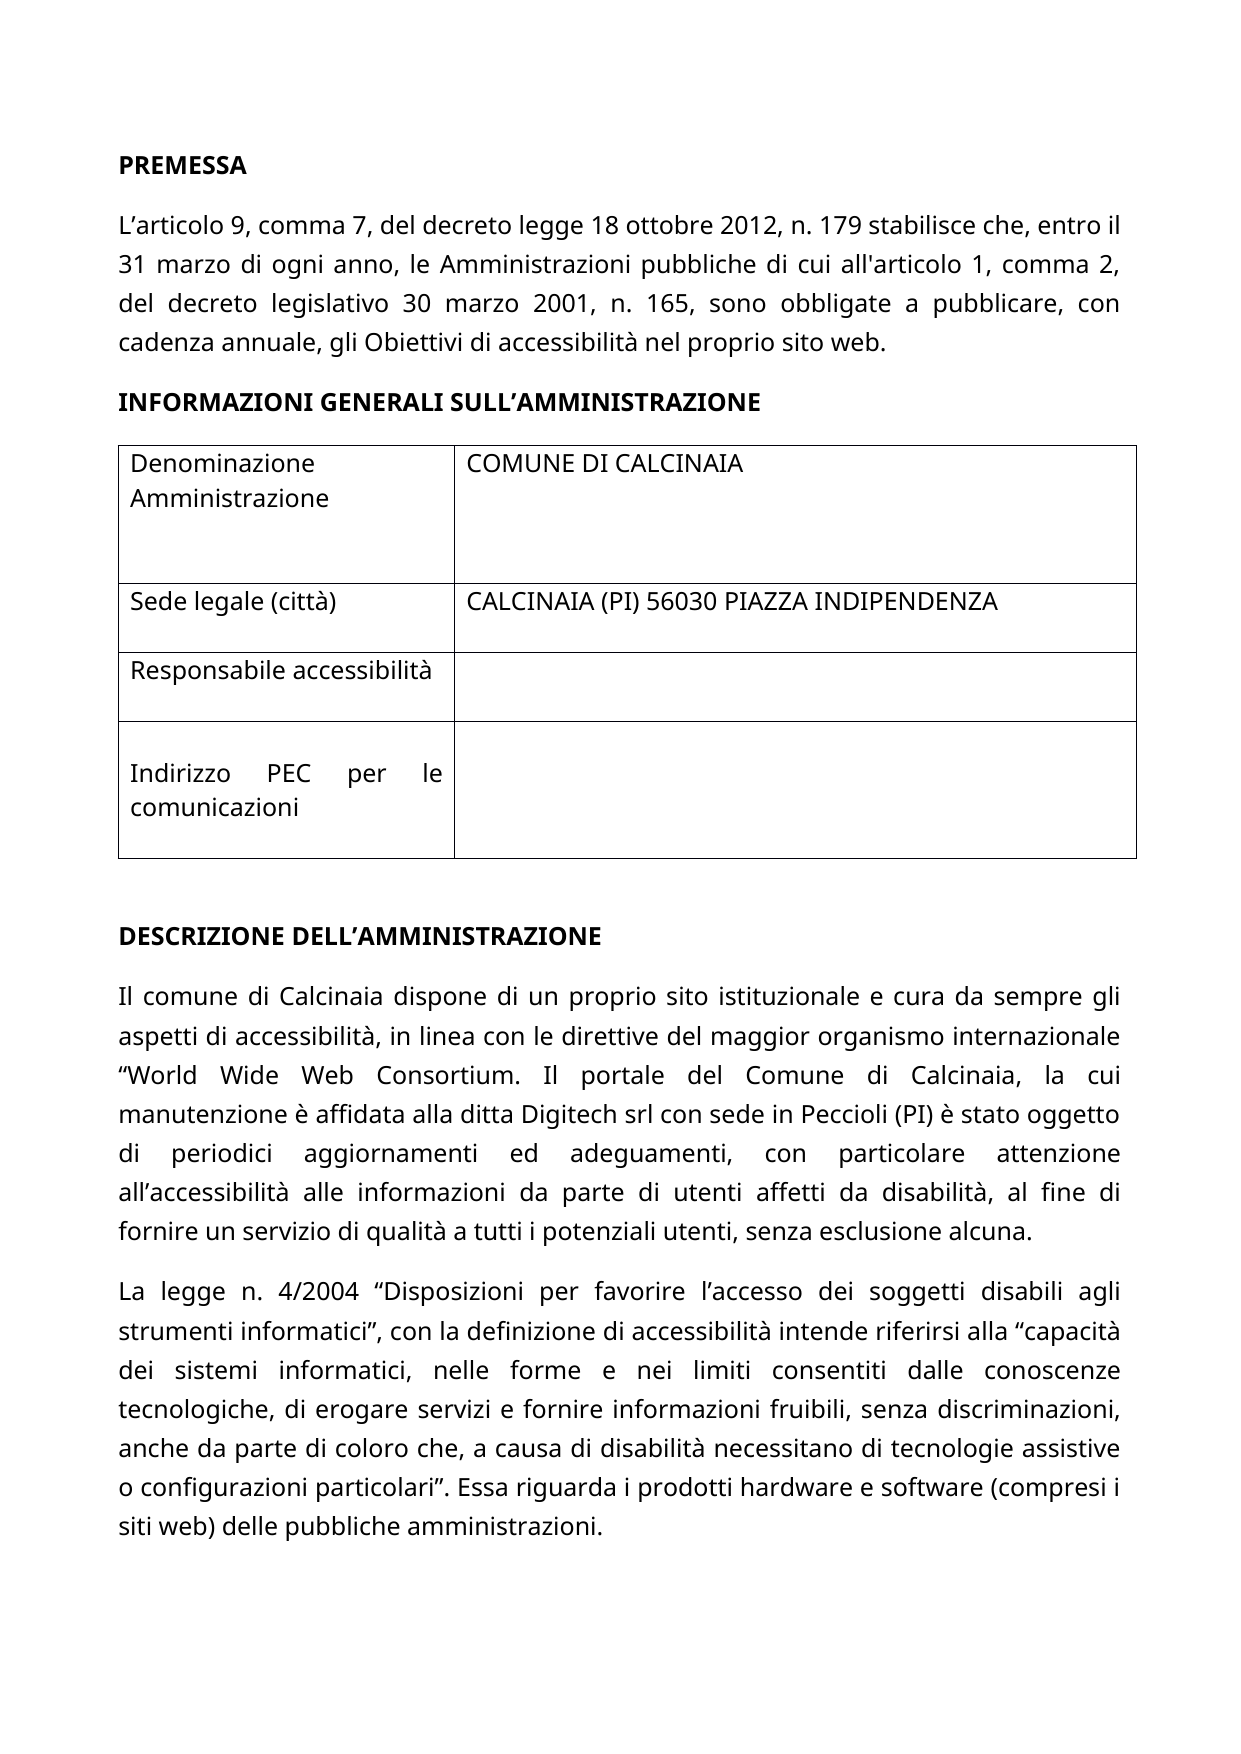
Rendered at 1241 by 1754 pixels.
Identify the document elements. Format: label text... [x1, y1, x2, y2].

table_cell Sede legale (città) [119, 584, 454, 652]
table_cell Responsabile accessibilità [119, 653, 454, 721]
text L’articolo 9, comma 7, del decreto legge 18 ottobre 2012, n. 179 stabilisce che, entro il 31 marzo di ogni anno, le Amministrazioni pubbliche di cui all'articolo 1, comma 2, del decreto legislativo 30 marzo 2001, n. 165, sono obbligate a pubblicare, con cadenza annuale, gli Obiettivi di accessibilità nel proprio sito web. [118, 208, 1122, 359]
table_cell Indirizzo PEC per le comunicazioni [119, 722, 454, 858]
text Il comune di Calcinaia dispone di un proprio sito istituzionale e cura da sempre gli aspetti di accessibilità, in linea con le direttive del maggior organismo internazionale “World Wide Web Consortium. Il portale del Comune di Calcinaia, la cui manutenzione è affidata alla ditta Digitech srl con sede in Peccioli (PI) è stato oggetto di periodici aggiornamenti ed adeguamenti, con particolare attenzione all’accessibilità alle informazioni da parte di utenti affetti da disabilità, al fine di fornire un servizio di qualità a tutti i potenziali utenti, senza esclusione alcuna. [118, 979, 1122, 1248]
text DESCRIZIONE DELL’AMMINISTRAZIONE [118, 919, 1122, 953]
table_cell [455, 722, 1136, 858]
table_header Denominazione Amministrazione [119, 446, 454, 582]
text PREMESSA [118, 148, 1122, 182]
table_cell [455, 653, 1136, 721]
table_cell CALCINAIA (PI) 56030 PIAZZA INDIPENDENZA [455, 584, 1136, 652]
text INFORMAZIONI GENERALI SULL’AMMINISTRAZIONE [118, 385, 1122, 419]
text La legge n. 4/2004 “Disposizioni per favorire l’accesso dei soggetti disabili agli strumenti informatici”, con la definizione di accessibilità intende riferirsi alla “capacità dei sistemi informatici, nelle forme e nei limiti consentiti dalle conoscenze tecnologiche, di erogare servizi e fornire informazioni fruibili, senza discriminazioni, anche da parte di coloro che, a causa di disabilità necessitano di tecnologie assistive o configurazioni particolari”. Essa riguarda i prodotti hardware e software (compresi i siti web) delle pubbliche amministrazioni. [118, 1274, 1122, 1543]
table_header COMUNE DI CALCINAIA [455, 446, 1136, 582]
